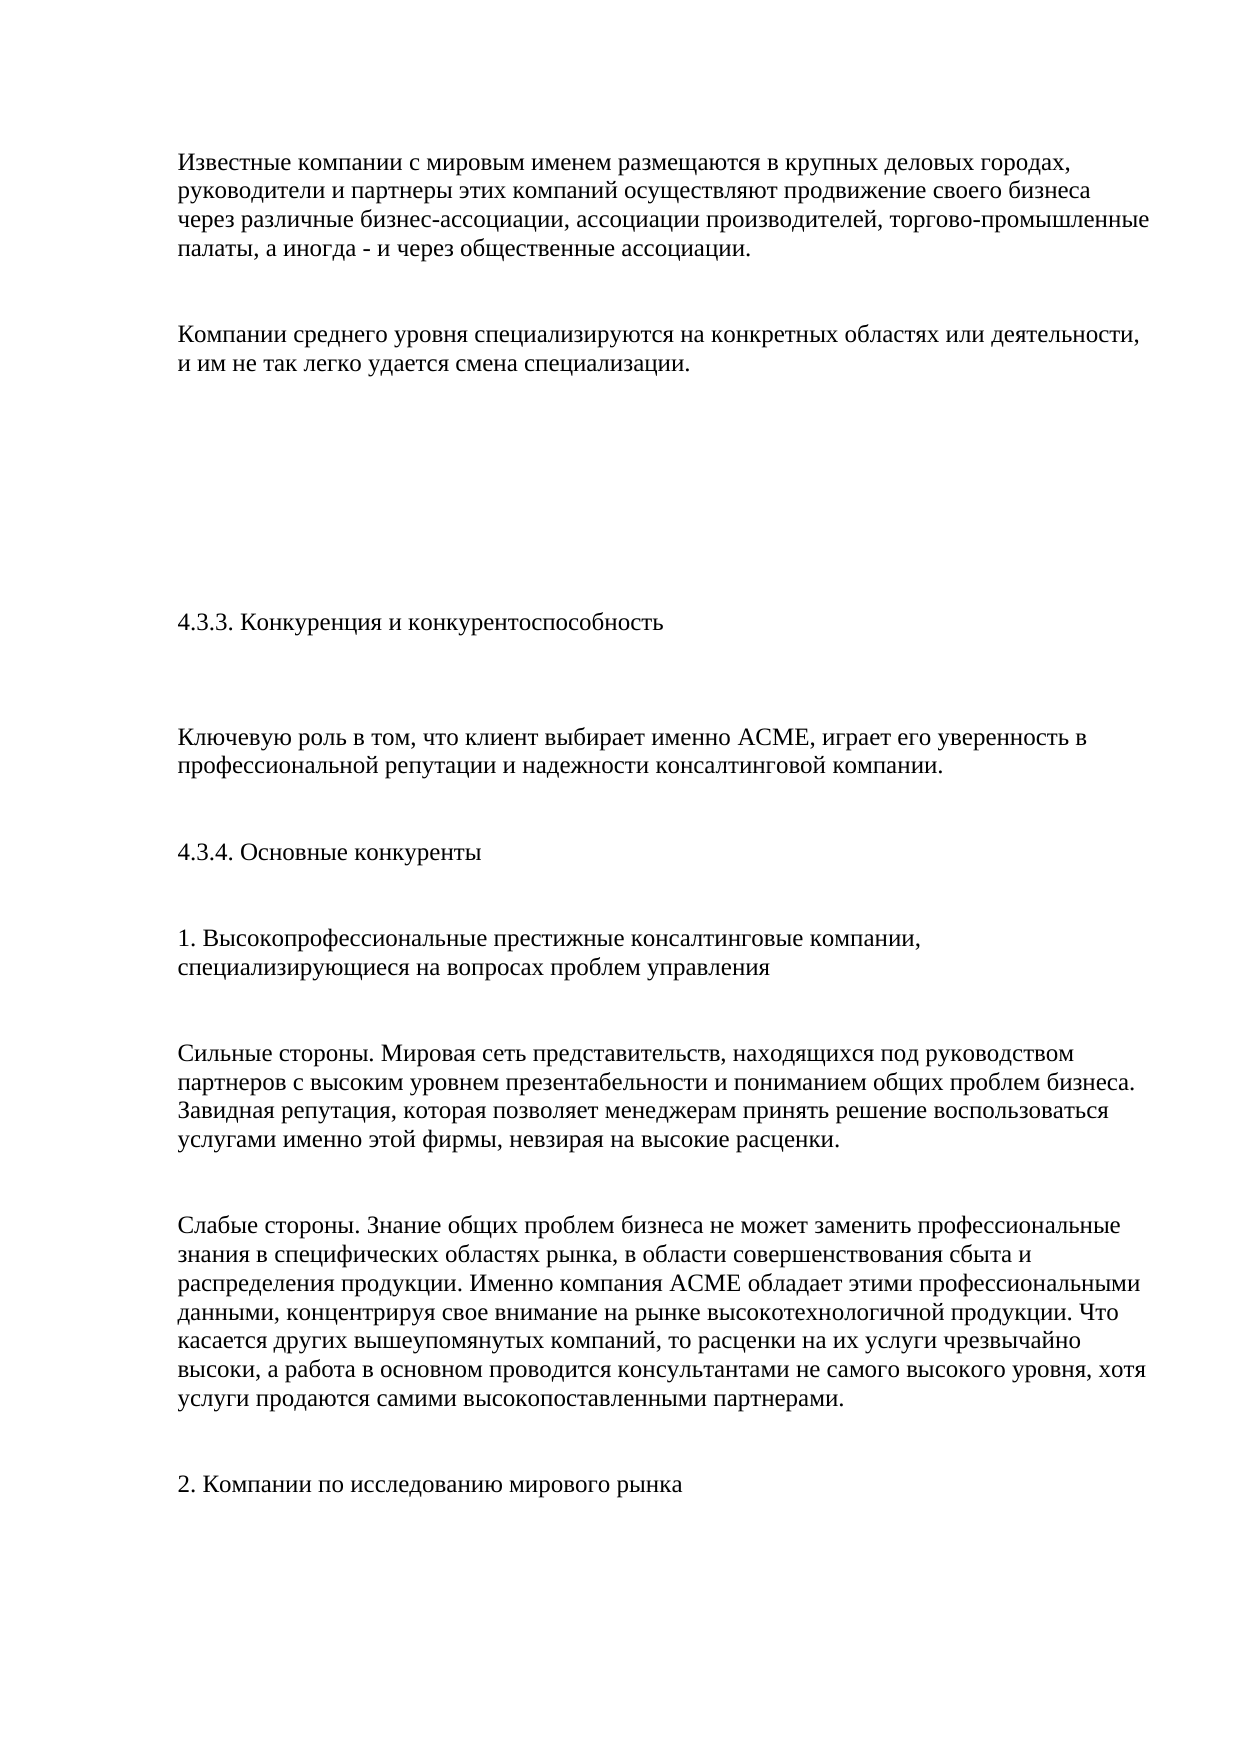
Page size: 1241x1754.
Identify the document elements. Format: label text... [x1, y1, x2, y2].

text 4.3.3. Конкуренция и конкурентоспособность [177, 607, 1152, 636]
text 4.3.4. Основные конкуренты [177, 837, 1152, 866]
text Компании среднего уровня специализируются на конкретных областях или деятельности, и им не так легко удается смена специализации. [177, 319, 1152, 377]
text Сильные стороны. Мировая сеть представительств, находящихся под руководством партнеров с высоким уровнем презентабельности и пониманием общих проблем бизнеса. Завидная репутация, которая позволяет менеджерам принять решение воспользоваться услугами именно этой фирмы, невзирая на высокие расценки. [177, 1038, 1152, 1153]
text Слабые стороны. Знание общих проблем бизнеса не может заменить профессиональные знания в специфических областях рынка, в области совершенствования сбыта и распределения продукции. Именно компания ACME обладает этими профессиональными данными, концентрируя свое внимание на рынке высокотехнологичной продукции. Что касается других вышеупомянутых компаний, то расценки на их услуги чрезвычайно высоки, а работа в основном проводится консультантами не самого высокого уровня, хотя услуги продаются самими высокопоставленными партнерами. [177, 1211, 1152, 1412]
text 2. Компании по исследованию мирового рынка [177, 1469, 1152, 1498]
text Ключевую роль в том, что клиент выбирает именно ACME, играет его уверенность в профессиональной репутации и надежности консалтинговой компании. [177, 722, 1152, 779]
text Известные компании с мировым именем размещаются в крупных деловых городах, руководители и партнеры этих компаний осуществляют продвижение своего бизнеса через различные бизнес-ассоциации, ассоциации производителей, торгово-промышленные палаты, а иногда - и через общественные ассоциации. [177, 147, 1152, 262]
text 1. Высокопрофессиональные престижные консалтинговые компании, специализирующиеся на вопросах проблем управления [177, 923, 1152, 981]
